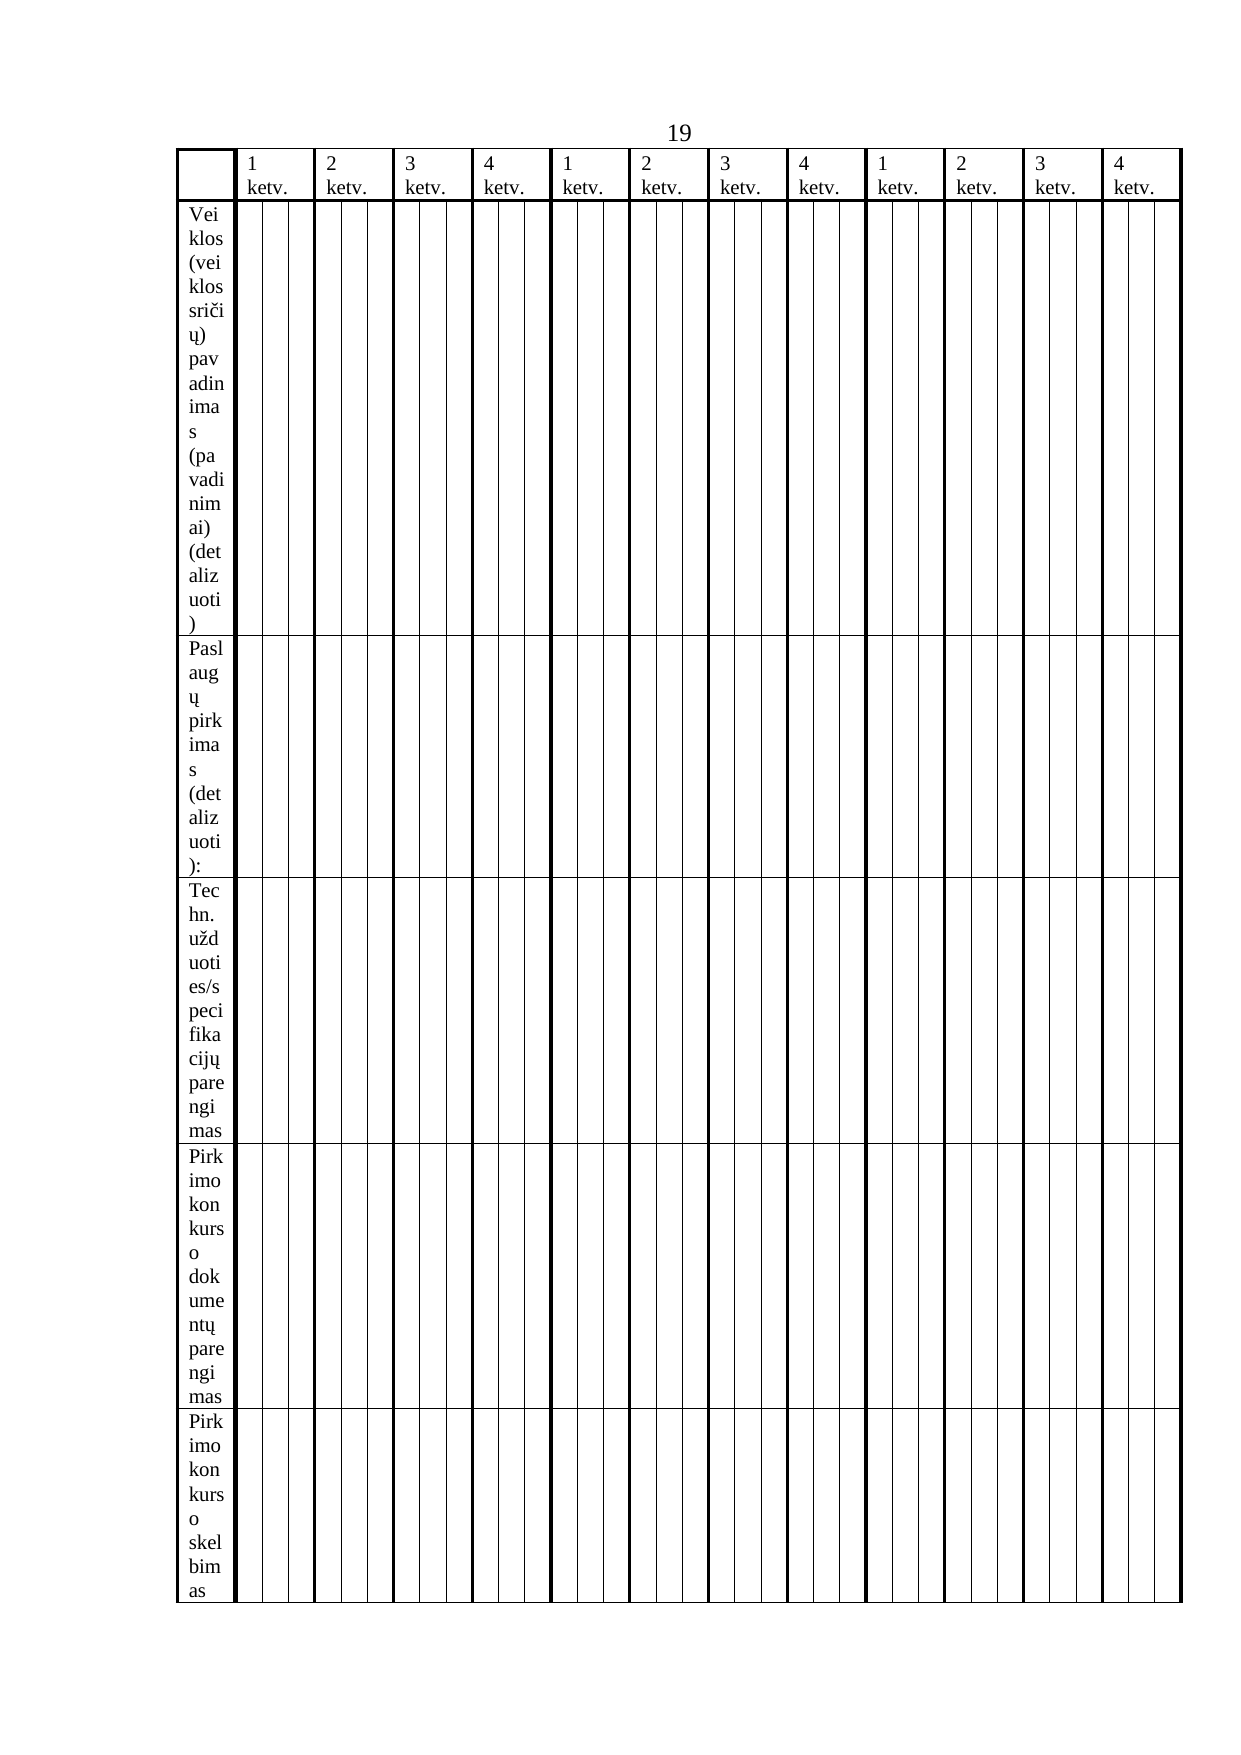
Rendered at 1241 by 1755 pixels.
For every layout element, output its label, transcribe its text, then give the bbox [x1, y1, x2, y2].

table_cell [395, 1144, 419, 1408]
table_cell [316, 636, 341, 877]
table_cell [1129, 1409, 1154, 1602]
table_cell [840, 1409, 864, 1602]
table_cell [1129, 878, 1154, 1142]
table_cell [972, 1409, 997, 1602]
table_cell [735, 636, 761, 877]
table_cell [499, 202, 524, 635]
table_cell [578, 1409, 603, 1602]
table_cell [814, 202, 839, 635]
table_cell [420, 202, 446, 635]
table_cell [525, 1409, 549, 1602]
table_cell [553, 202, 577, 635]
table_cell [368, 878, 392, 1142]
table_cell 2 ketv. [631, 149, 707, 199]
table_cell [368, 636, 392, 877]
table_cell [1025, 1409, 1049, 1602]
table_cell [1104, 878, 1128, 1142]
table_cell [342, 1409, 367, 1602]
table_cell [1129, 636, 1154, 877]
table_cell [368, 1409, 392, 1602]
table_cell [499, 878, 524, 1142]
table_cell [604, 1144, 628, 1408]
table_cell [683, 202, 707, 635]
table_cell [1155, 202, 1179, 635]
table_cell [840, 636, 864, 877]
table_cell [919, 1144, 943, 1408]
table_cell [631, 1409, 656, 1602]
table_cell [840, 202, 864, 635]
table_cell [604, 1409, 628, 1602]
table_cell [368, 1144, 392, 1408]
table_cell [657, 636, 682, 877]
table_cell [789, 878, 813, 1142]
table_cell [1129, 202, 1154, 635]
table_cell [499, 1144, 524, 1408]
table_cell [1025, 636, 1049, 877]
table_cell [735, 878, 761, 1142]
table_cell [762, 202, 786, 635]
table_cell [1025, 202, 1049, 635]
table_cell [710, 1144, 734, 1408]
table_cell [631, 1144, 656, 1408]
table_cell Techn. užduoties/specifikacijų parengimas [179, 878, 233, 1142]
table_cell 4 ketv. [1104, 149, 1179, 199]
table_cell [946, 878, 971, 1142]
table_cell [1104, 1144, 1128, 1408]
table_cell [683, 1144, 707, 1408]
table_cell [657, 202, 682, 635]
table_cell [683, 636, 707, 877]
table_cell [868, 636, 892, 877]
table_cell [263, 878, 288, 1142]
table_cell [789, 636, 813, 877]
table_cell [553, 878, 577, 1142]
table_cell [631, 636, 656, 877]
table_cell [1077, 636, 1101, 877]
table_cell [631, 202, 656, 635]
table_cell [420, 636, 446, 877]
table_cell [919, 1409, 943, 1602]
table_cell [289, 202, 313, 635]
table_cell [1104, 1409, 1128, 1602]
table_cell [946, 202, 971, 635]
table_cell [553, 1409, 577, 1602]
table_cell [998, 636, 1022, 877]
table_cell [263, 1144, 288, 1408]
table_cell [1050, 1409, 1076, 1602]
table_cell [1104, 636, 1128, 877]
table_cell [1025, 878, 1049, 1142]
table_cell [762, 1144, 786, 1408]
table_cell [499, 1409, 524, 1602]
table_cell [1050, 878, 1076, 1142]
table_cell [762, 878, 786, 1142]
table_cell 2 ketv. [946, 149, 1022, 199]
table_cell [447, 636, 471, 877]
table_cell [474, 636, 498, 877]
table_cell [1050, 636, 1076, 877]
table_cell [263, 1409, 288, 1602]
table_cell [946, 636, 971, 877]
table_cell [1155, 1144, 1179, 1408]
table_cell [553, 636, 577, 877]
table_cell [238, 1409, 262, 1602]
table_cell [814, 1409, 839, 1602]
table_cell [1050, 1144, 1076, 1408]
table_cell 3 ketv. [1025, 149, 1101, 199]
table_cell [578, 636, 603, 877]
table_cell [683, 878, 707, 1142]
table_cell [840, 878, 864, 1142]
table_cell [289, 878, 313, 1142]
table_cell [447, 878, 471, 1142]
table_cell [1077, 878, 1101, 1142]
table_cell [342, 636, 367, 877]
table_cell [1129, 1144, 1154, 1408]
table_cell [868, 1409, 892, 1602]
table_cell 1 ketv. [553, 149, 628, 199]
table_cell [1077, 202, 1101, 635]
table_cell [289, 1409, 313, 1602]
table_cell [1155, 1409, 1179, 1602]
table_cell [972, 1144, 997, 1408]
table_cell [316, 1409, 341, 1602]
table_cell [263, 202, 288, 635]
table_cell [604, 202, 628, 635]
table_cell [789, 1144, 813, 1408]
table_cell 4 ketv. [474, 149, 549, 199]
table_cell [710, 1409, 734, 1602]
table_cell [395, 202, 419, 635]
table_cell [395, 1409, 419, 1602]
table_cell [657, 1409, 682, 1602]
table_cell [868, 878, 892, 1142]
table_cell [342, 202, 367, 635]
table_cell [710, 636, 734, 877]
table_cell [238, 636, 262, 877]
table_cell [919, 878, 943, 1142]
table_cell [946, 1144, 971, 1408]
table_cell [289, 636, 313, 877]
table_cell [893, 636, 918, 877]
table_cell [447, 202, 471, 635]
table_cell [735, 1144, 761, 1408]
table_cell [525, 202, 549, 635]
table_cell [1025, 1144, 1049, 1408]
table_cell [946, 1409, 971, 1602]
table_cell 1 ketv. [238, 149, 313, 199]
table_cell [868, 202, 892, 635]
table_cell [578, 202, 603, 635]
table_cell [263, 636, 288, 877]
table_cell [447, 1144, 471, 1408]
table_cell [316, 202, 341, 635]
table_cell [868, 1144, 892, 1408]
table_cell [814, 878, 839, 1142]
table_cell [289, 1144, 313, 1408]
table_cell [604, 878, 628, 1142]
table_cell 4 ketv. [789, 149, 864, 199]
table_cell [789, 202, 813, 635]
table_cell 3 ketv. [710, 149, 786, 199]
table_cell [474, 1409, 498, 1602]
table_cell [368, 202, 392, 635]
table_cell [631, 878, 656, 1142]
table_cell [1077, 1144, 1101, 1408]
table_cell [735, 202, 761, 635]
table_cell [238, 878, 262, 1142]
table_cell [710, 202, 734, 635]
table_cell [735, 1409, 761, 1602]
table_cell [814, 1144, 839, 1408]
table_cell [1155, 636, 1179, 877]
table_cell [474, 202, 498, 635]
table_cell [342, 878, 367, 1142]
table_cell Veiklos (veiklos sričių) pavadinimas (pavadinimai) (detalizuoti) [179, 202, 233, 635]
table_cell [420, 1144, 446, 1408]
table_cell [1077, 1409, 1101, 1602]
table_cell [553, 1144, 577, 1408]
table_cell Pirkimo konkurso dokumentų parengimas [179, 1144, 233, 1408]
table_cell [972, 636, 997, 877]
table_cell [998, 878, 1022, 1142]
table_cell [789, 1409, 813, 1602]
table_cell [238, 202, 262, 635]
table_cell [893, 202, 918, 635]
table_cell [525, 636, 549, 877]
table_cell Pirkimo konkurso skelbimas [179, 1409, 233, 1602]
table_cell [893, 1409, 918, 1602]
table_cell [814, 636, 839, 877]
table_header [179, 151, 233, 199]
table_cell [710, 878, 734, 1142]
table_cell [972, 202, 997, 635]
table_cell 1 ketv. [868, 149, 943, 199]
table_cell [1104, 202, 1128, 635]
table_cell 3 ketv. [395, 149, 471, 199]
table_cell [762, 636, 786, 877]
table_cell [893, 878, 918, 1142]
table_cell [525, 878, 549, 1142]
table_cell [447, 1409, 471, 1602]
table_cell [998, 1409, 1022, 1602]
table_cell [238, 1144, 262, 1408]
table_cell [657, 878, 682, 1142]
table_cell [474, 1144, 498, 1408]
table_cell [316, 878, 341, 1142]
table_cell [342, 1144, 367, 1408]
table_cell [998, 202, 1022, 635]
table_cell [604, 636, 628, 877]
table_cell [840, 1144, 864, 1408]
table_cell Paslaugų pirkimas (detalizuoti): [179, 636, 233, 877]
table_cell [420, 1409, 446, 1602]
table_cell [474, 878, 498, 1142]
table_cell [919, 636, 943, 877]
table_cell [657, 1144, 682, 1408]
table_cell [1050, 202, 1076, 635]
table_cell [919, 202, 943, 635]
table_cell [972, 878, 997, 1142]
table_cell 2 ketv. [316, 149, 392, 199]
table_cell [525, 1144, 549, 1408]
table_cell [762, 1409, 786, 1602]
table_cell [316, 1144, 341, 1408]
table_cell [499, 636, 524, 877]
table_cell [395, 636, 419, 877]
table_cell [420, 878, 446, 1142]
table_cell [578, 1144, 603, 1408]
table_cell [998, 1144, 1022, 1408]
table_cell [1155, 878, 1179, 1142]
table_cell [395, 878, 419, 1142]
table_cell [683, 1409, 707, 1602]
table_cell [893, 1144, 918, 1408]
table_cell [578, 878, 603, 1142]
